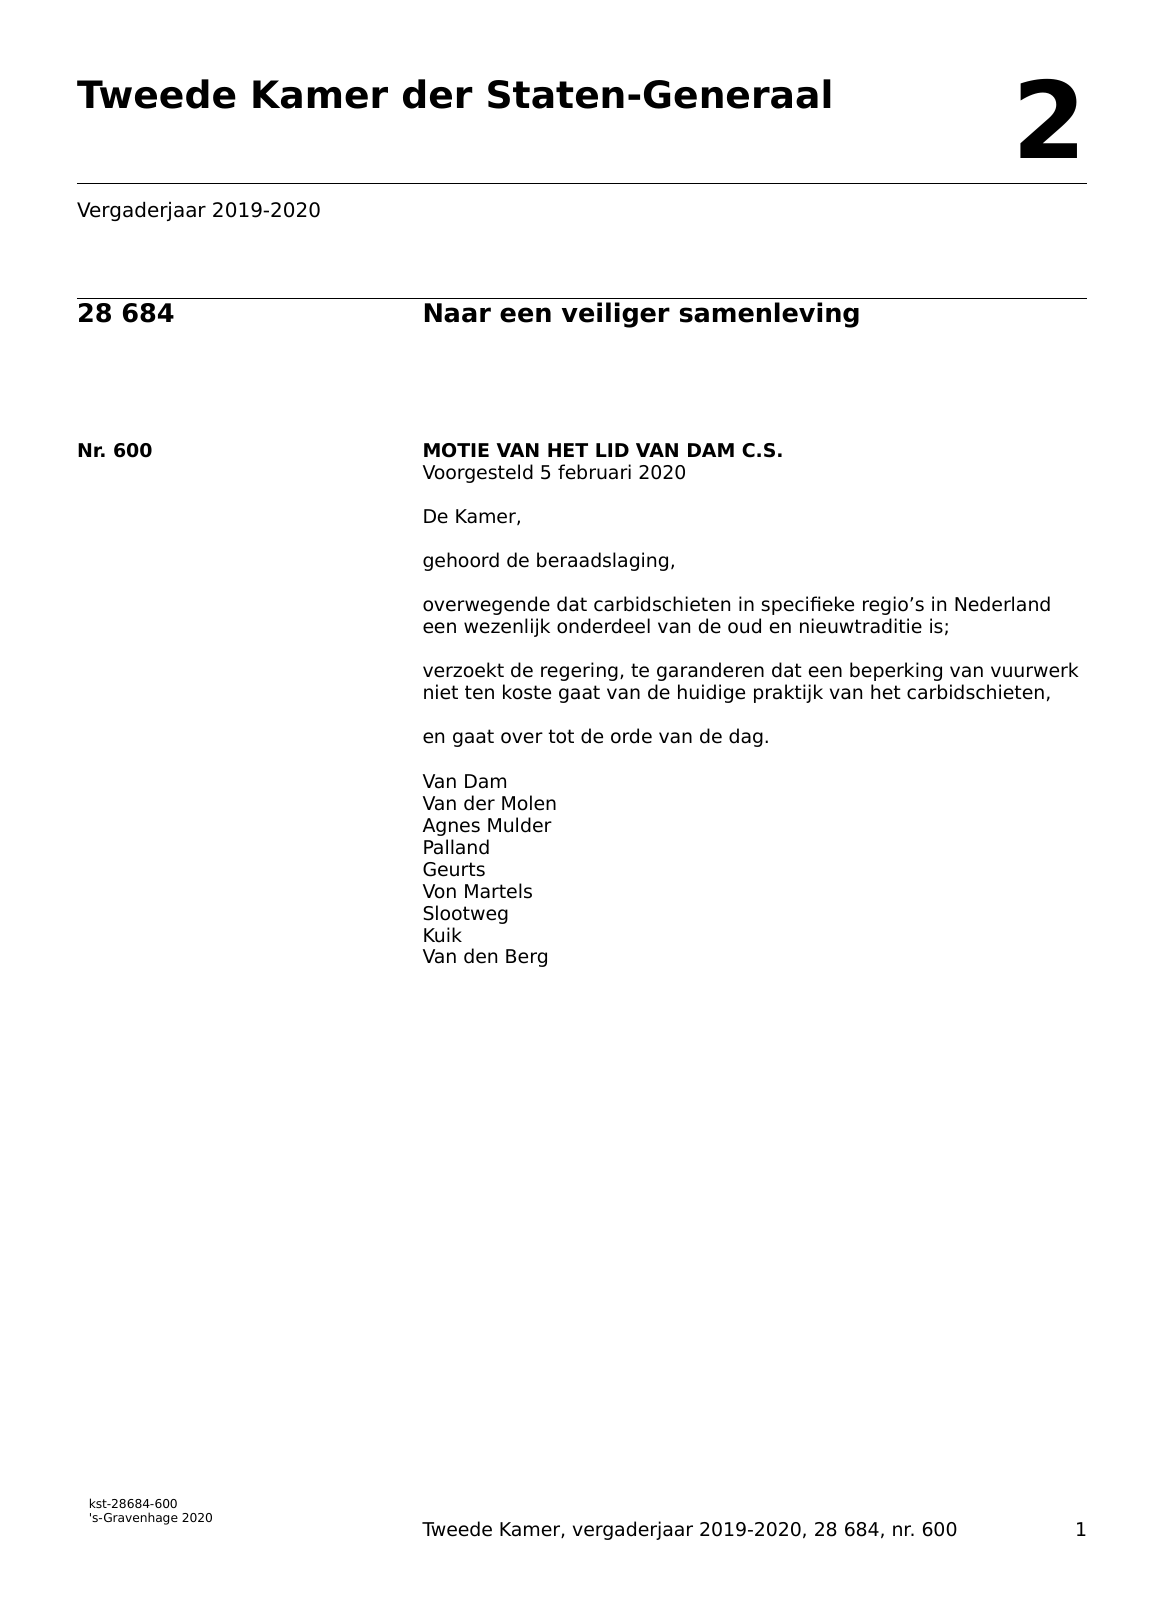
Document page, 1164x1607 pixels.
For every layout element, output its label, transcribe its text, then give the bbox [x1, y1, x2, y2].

text en gaat over tot de orde van de dag. [422, 726, 1087, 748]
text Von Martels [422, 881, 1087, 902]
text Voorgesteld 5 februari 2020 [422, 462, 1087, 484]
text Van Dam [422, 771, 1087, 793]
text Kuik [422, 924, 1087, 946]
text Van der Molen [422, 793, 1087, 814]
subtitle Nr. 600 MOTIE VAN HET LID VAN DAM C.S. [77, 440, 1087, 462]
text overwegende dat carbidschieten in specifieke regio’s in Nederland een wezenlijk onderdeel van de oud en nieuwtraditie is; [422, 594, 1087, 638]
text De Kamer, [422, 506, 1087, 528]
text Van den Berg [422, 946, 1087, 968]
text gehoord de beraadslaging, [422, 550, 1087, 572]
table_header 2 [886, 59, 1087, 183]
text Agnes Mulder [422, 814, 1087, 837]
text 's-Gravenhage 2020 [88, 1511, 323, 1525]
table_header Tweede Kamer der Staten-Generaal [77, 59, 886, 183]
text Slootweg [422, 902, 1087, 924]
subtitle 28 684 Naar een veiliger samenleving [77, 299, 1087, 329]
text Geurts [422, 858, 1087, 881]
text kst-28684-600 [88, 1497, 323, 1511]
table_cell Vergaderjaar 2019-2020 [77, 184, 1087, 298]
text Palland [422, 837, 1087, 858]
text verzoekt de regering, te garanderen dat een beperking van vuurwerk niet ten koste gaat van de huidige praktijk van het carbidschieten, [422, 660, 1087, 704]
